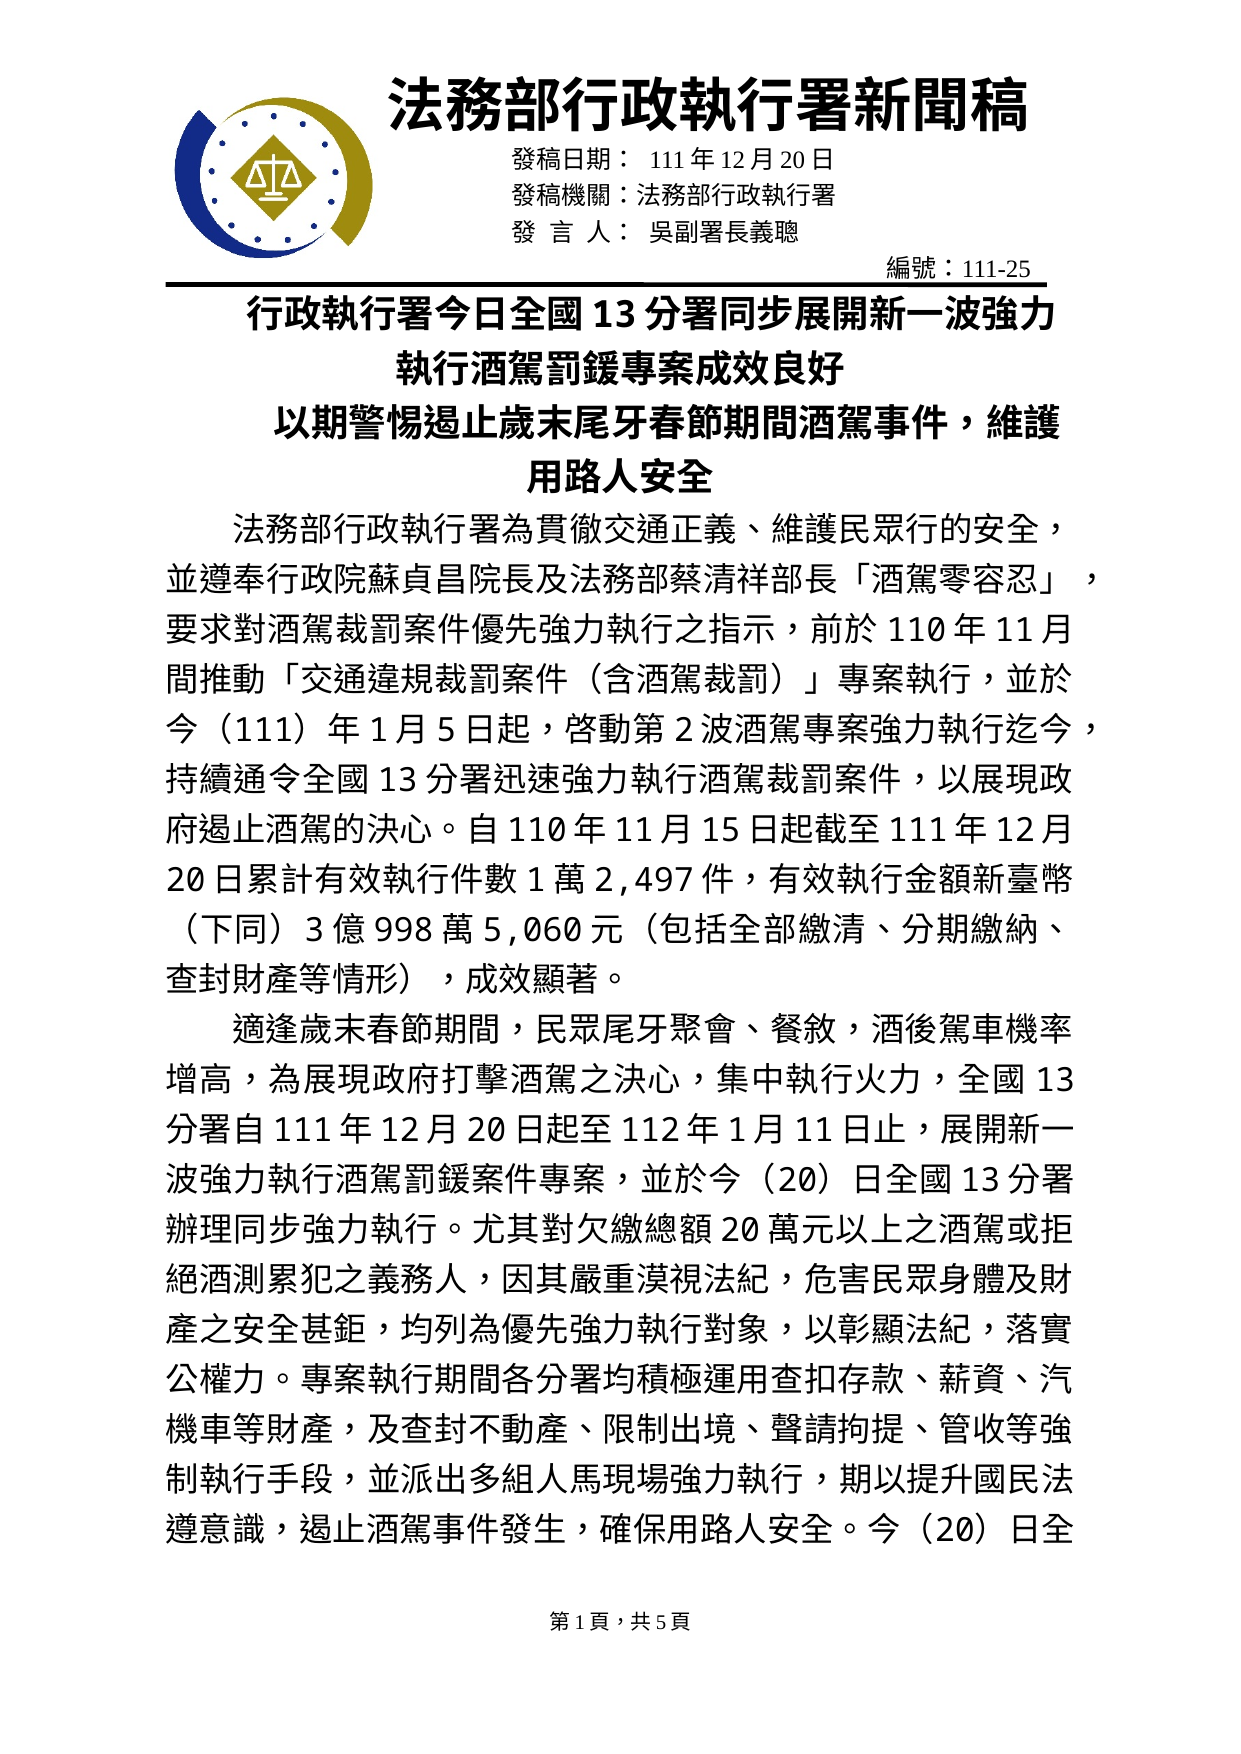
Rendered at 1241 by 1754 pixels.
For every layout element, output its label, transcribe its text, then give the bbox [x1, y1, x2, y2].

text 適逢歲末春節期間，民眾尾牙聚會、餐敘，酒後駕車機率增高，為展現政府打擊酒駕之決心，集中執行火力，全國13分署自111年12月20日起至112年1月11日止，展開新一波強力執行酒駕罰鍰案件專案，並於今（20）日全國13分署辦理同步強力執行。尤其對欠繳總額20萬元以上之酒駕或拒絕酒測累犯之義務人，因其嚴重漠視法紀，危害民眾身體及財產之安全甚鉅，均列為優先強力執行對象，以彰顯法紀，落實公權力。專案執行期間各分署均積極運用查扣存款、薪資、汽機車等財產，及查封不動產、限制出境、聲請拘提、管收等強制執行手段，並派出多組人馬現場強力執行，期以提升國民法遵意識，遏止酒駕事件發生，確保用路人安全。今（20）日全 [165, 1001, 1075, 1551]
table_header 法務部行政執行署新聞稿 發稿日期： 111年12月20日 發稿機關：法務部行政執行署 發 言 人： 吳副署長義聰 編號：111-25 [384, 75, 1052, 284]
text 法務部行政執行署為貫徹交通正義、維護民眾行的安全，並遵奉行政院蘇貞昌院長及法務部蔡清祥部長「酒駕零容忍」，要求對酒駕裁罰案件優先強力執行之指示，前於110年11月間推動「交通違規裁罰案件（含酒駕裁罰）」專案執行，並於今（111）年1月5日起，啓動第2波酒駕專案強力執行迄今，持續通令全國13分署迅速強力執行酒駕裁罰案件，以展現政府遏止酒駕的決心。自110年11月15日起截至111年12月20日累計有效執行件數1萬2,497件，有效執行金額新臺幣（下同）3億998萬5,060元（包括全部繳清、分期繳納、查封財產等情形），成效顯著。 [165, 501, 1075, 1001]
table_header [165, 75, 384, 282]
text 行政執行署今日全國13分署同步展開新一波強力執行酒駕罰鍰專案成效良好 [165, 284, 1075, 393]
text 以期警惕遏止歲末尾牙春節期間酒駕事件，維護用路人安全 [165, 393, 1075, 501]
